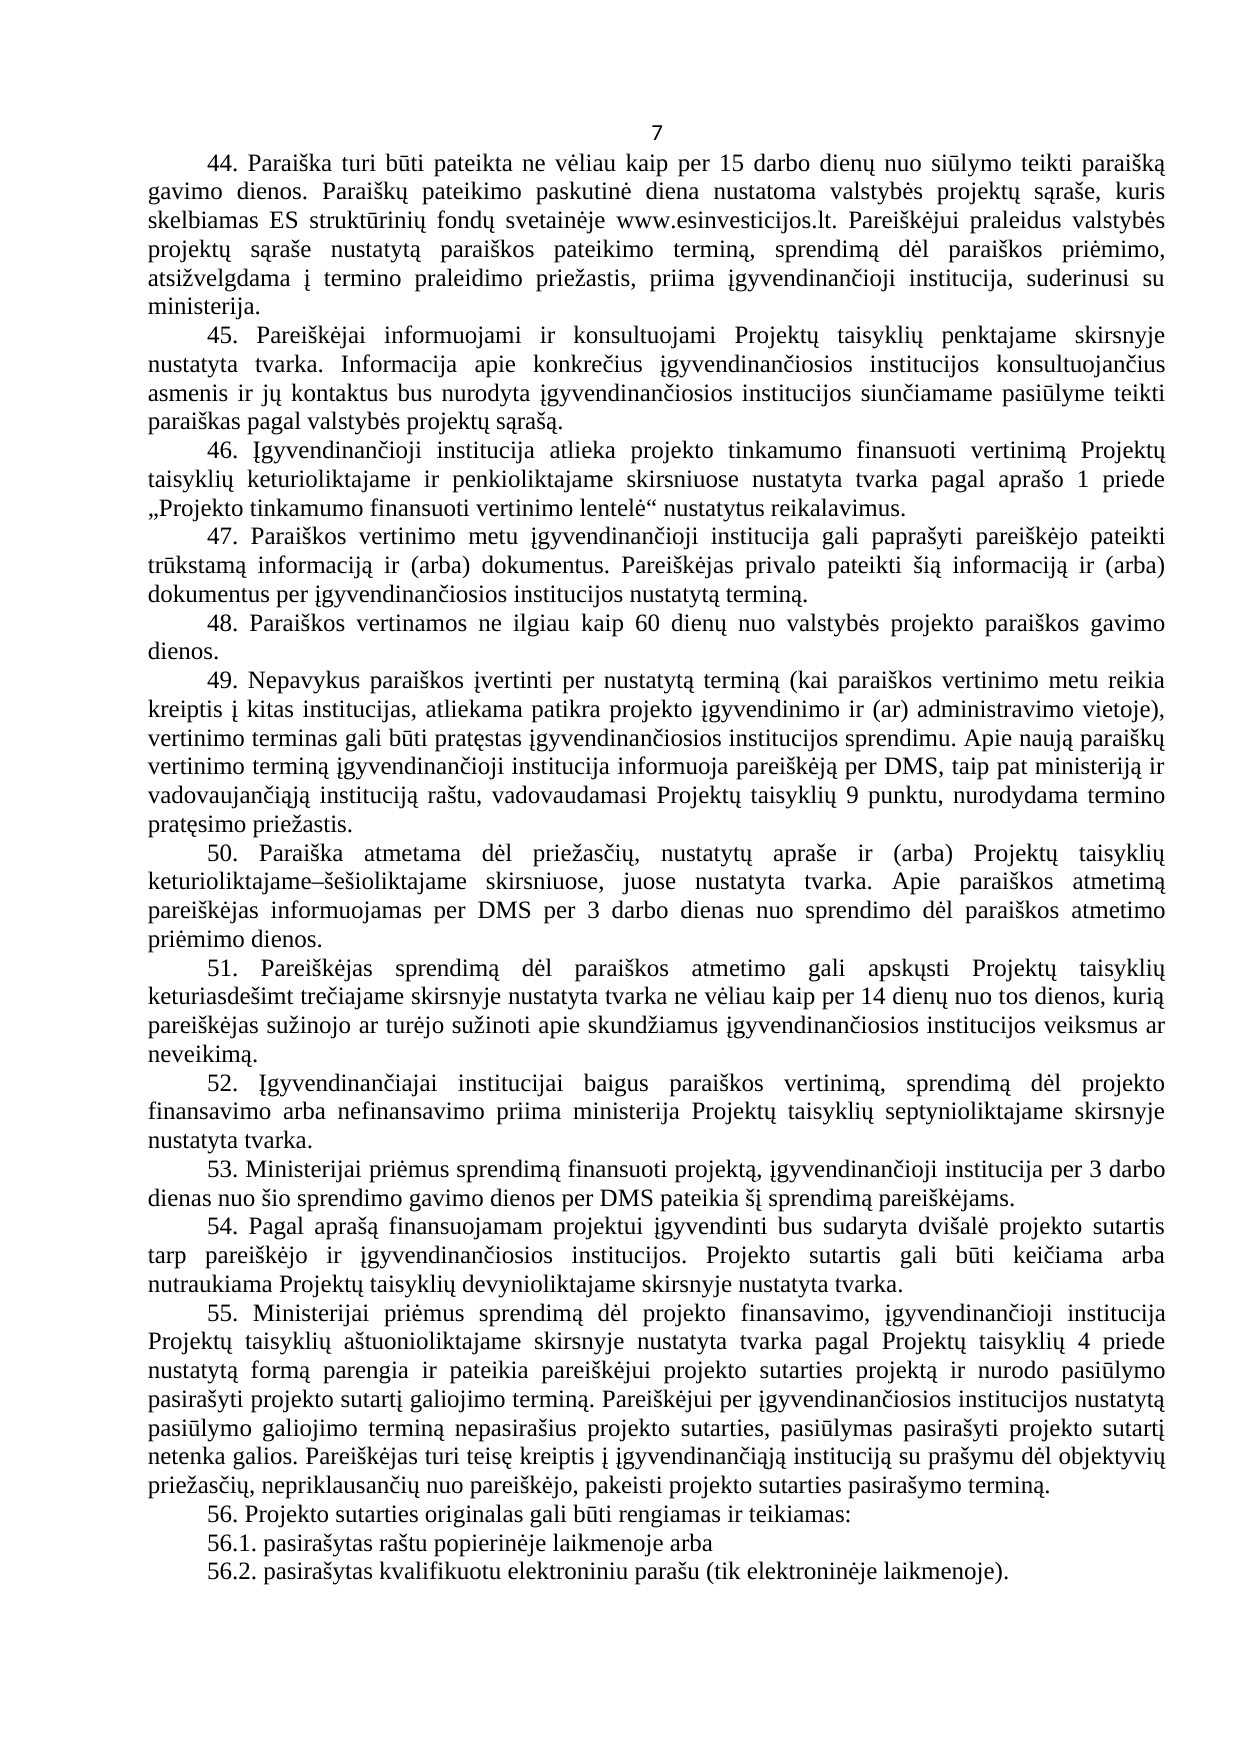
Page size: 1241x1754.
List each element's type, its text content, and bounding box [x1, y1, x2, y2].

text 50. Paraiška atmetama dėl priežasčių, nustatytų apraše ir (arba) Projektų taisyklių keturioliktajame–šešioliktajame skirsniuose, juose nustatyta tvarka. Apie paraiškos atmetimą pareiškėjas informuojamas per DMS per 3 darbo dienas nuo sprendimo dėl paraiškos atmetimo priėmimo dienos. [148, 838, 1166, 953]
text 55. Ministerijai priėmus sprendimą dėl projekto finansavimo, įgyvendinančioji institucija Projektų taisyklių aštuonioliktajame skirsnyje nustatyta tvarka pagal Projektų taisyklių 4 priede nustatytą formą parengia ir pateikia pareiškėjui projekto sutarties projektą ir nurodo pasiūlymo pasirašyti projekto sutartį galiojimo terminą. Pareiškėjui per įgyvendinančiosios institucijos nustatytą pasiūlymo galiojimo terminą nepasirašius projekto sutarties, pasiūlymas pasirašyti projekto sutartį netenka galios. Pareiškėjas turi teisę kreiptis į įgyvendinančiąją instituciją su prašymu dėl objektyvių priežasčių, nepriklausančių nuo pareiškėjo, pakeisti projekto sutarties pasirašymo terminą. [148, 1298, 1166, 1499]
text 49. Nepavykus paraiškos įvertinti per nustatytą terminą (kai paraiškos vertinimo metu reikia kreiptis į kitas institucijas, atliekama patikra projekto įgyvendinimo ir (ar) administravimo vietoje), vertinimo terminas gali būti pratęstas įgyvendinančiosios institucijos sprendimu. Apie naują paraiškų vertinimo terminą įgyvendinančioji institucija informuoja pareiškėją per DMS, taip pat ministeriją ir vadovaujančiąją instituciją raštu, vadovaudamasi Projektų taisyklių 9 punktu, nurodydama termino pratęsimo priežastis. [148, 665, 1166, 838]
text 53. Ministerijai priėmus sprendimą finansuoti projektą, įgyvendinančioji institucija per 3 darbo dienas nuo šio sprendimo gavimo dienos per DMS pateikia šį sprendimą pareiškėjams. [148, 1154, 1166, 1211]
text 48. Paraiškos vertinamos ne ilgiau kaip 60 dienų nuo valstybės projekto paraiškos gavimo dienos. [148, 608, 1166, 665]
text 45. Pareiškėjai informuojami ir konsultuojami Projektų taisyklių penktajame skirsnyje nustatyta tvarka. Informacija apie konkrečius įgyvendinančiosios institucijos konsultuojančius asmenis ir jų kontaktus bus nurodyta įgyvendinančiosios institucijos siunčiamame pasiūlyme teikti paraiškas pagal valstybės projektų sąrašą. [148, 320, 1166, 435]
text 51. Pareiškėjas sprendimą dėl paraiškos atmetimo gali apskųsti Projektų taisyklių keturiasdešimt trečiajame skirsnyje nustatyta tvarka ne vėliau kaip per 14 dienų nuo tos dienos, kurią pareiškėjas sužinojo ar turėjo sužinoti apie skundžiamus įgyvendinančiosios institucijos veiksmus ar neveikimą. [148, 953, 1166, 1068]
text 44. Paraiška turi būti pateikta ne vėliau kaip per 15 darbo dienų nuo siūlymo teikti paraišką gavimo dienos. Paraiškų pateikimo paskutinė diena nustatoma valstybės projektų sąraše, kuris skelbiamas ES struktūrinių fondų svetainėje www.esinvesticijos.lt. Pareiškėjui praleidus valstybės projektų sąraše nustatytą paraiškos pateikimo terminą, sprendimą dėl paraiškos priėmimo, atsižvelgdama į termino praleidimo priežastis, priima įgyvendinančioji institucija, suderinusi su ministerija. [148, 148, 1166, 320]
text 52. Įgyvendinančiajai institucijai baigus paraiškos vertinimą, sprendimą dėl projekto finansavimo arba nefinansavimo priima ministerija Projektų taisyklių septynioliktajame skirsnyje nustatyta tvarka. [148, 1068, 1166, 1154]
text 56.1. pasirašytas raštu popierinėje laikmenoje arba [207, 1528, 1166, 1556]
text 54. Pagal aprašą finansuojamam projektui įgyvendinti bus sudaryta dvišalė projekto sutartis tarp pareiškėjo ir įgyvendinančiosios institucijos. Projekto sutartis gali būti keičiama arba nutraukiama Projektų taisyklių devynioliktajame skirsnyje nustatyta tvarka. [148, 1211, 1166, 1298]
text 47. Paraiškos vertinimo metu įgyvendinančioji institucija gali paprašyti pareiškėjo pateikti trūkstamą informaciją ir (arba) dokumentus. Pareiškėjas privalo pateikti šią informaciją ir (arba) dokumentus per įgyvendinančiosios institucijos nustatytą terminą. [148, 521, 1166, 608]
text 46. Įgyvendinančioji institucija atlieka projekto tinkamumo finansuoti vertinimą Projektų taisyklių keturioliktajame ir penkioliktajame skirsniuose nustatyta tvarka pagal aprašo 1 priede „Projekto tinkamumo finansuoti vertinimo lentelė“ nustatytus reikalavimus. [148, 435, 1166, 521]
text 56.2. pasirašytas kvalifikuotu elektroniniu parašu (tik elektroninėje laikmenoje). [207, 1556, 1166, 1585]
text 56. Projekto sutarties originalas gali būti rengiamas ir teikiamas: [148, 1499, 1166, 1528]
